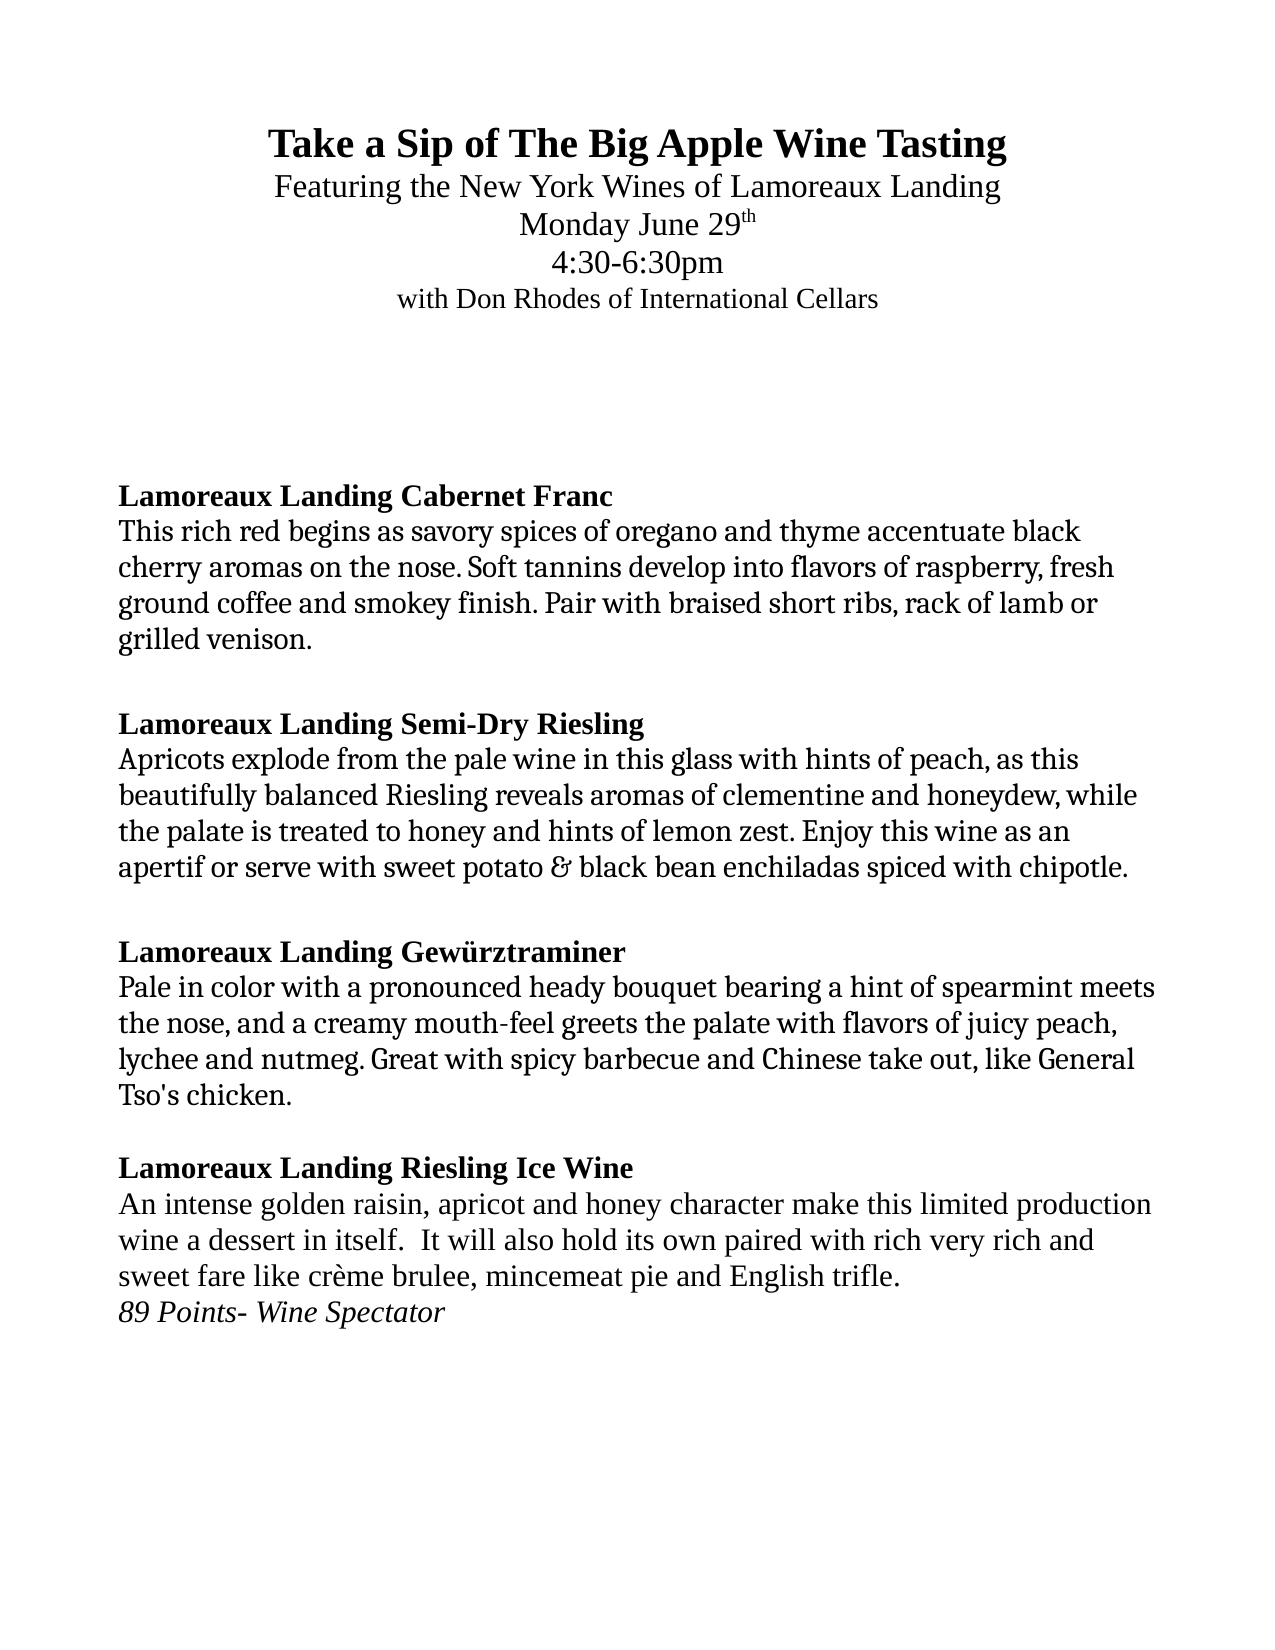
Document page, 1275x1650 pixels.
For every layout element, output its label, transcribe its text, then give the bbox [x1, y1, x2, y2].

text Lamoreaux Landing Cabernet Franc [118, 477, 1157, 513]
text Lamoreaux Landing Riesling Ice Wine [118, 1149, 1157, 1185]
text 4:30-6:30pm [118, 243, 1157, 281]
text with Don Rhodes of International Cellars [118, 281, 1157, 314]
text Take a Sip of The Big Apple Wine Tasting [118, 118, 1157, 166]
text This rich red begins as savory spices of oregano and thyme accentuate black cherry aromas on the nose. Soft tannins develop into flavors of raspberry, fresh ground coffee and smokey finish. Pair with braised short ribs, rack of lamb or grilled venison. [118, 513, 1157, 657]
text 89 Points- Wine Spectator [118, 1293, 1157, 1329]
text Lamoreaux Landing Gewürztraminer [118, 934, 1157, 970]
text Lamoreaux Landing Semi-Dry Riesling [118, 706, 1157, 742]
text An intense golden raisin, apricot and honey character make this limited production wine a dessert in itself. It will also hold its own paired with rich very rich and sweet fare like crème brulee, mincemeat pie and English trifle. [118, 1185, 1157, 1293]
text Apricots explode from the pale wine in this glass with hints of peach, as this beautifully balanced Riesling reveals aromas of clementine and honeydew, while the palate is treated to honey and hints of lemon zest. Enjoy this wine as an apertif or serve with sweet potato & black bean enchiladas spiced with chipotle. [118, 742, 1157, 885]
text Pale in color with a pronounced heady bouquet bearing a hint of spearmint meets the nose, and a creamy mouth-feel greets the palate with flavors of juicy peach, lychee and nutmeg. Great with spicy barbecue and Chinese take out, like General Tso's chicken. [118, 970, 1157, 1113]
text Featuring the New York Wines of Lamoreaux Landing [118, 166, 1157, 204]
text Monday June 29th [118, 204, 1157, 243]
